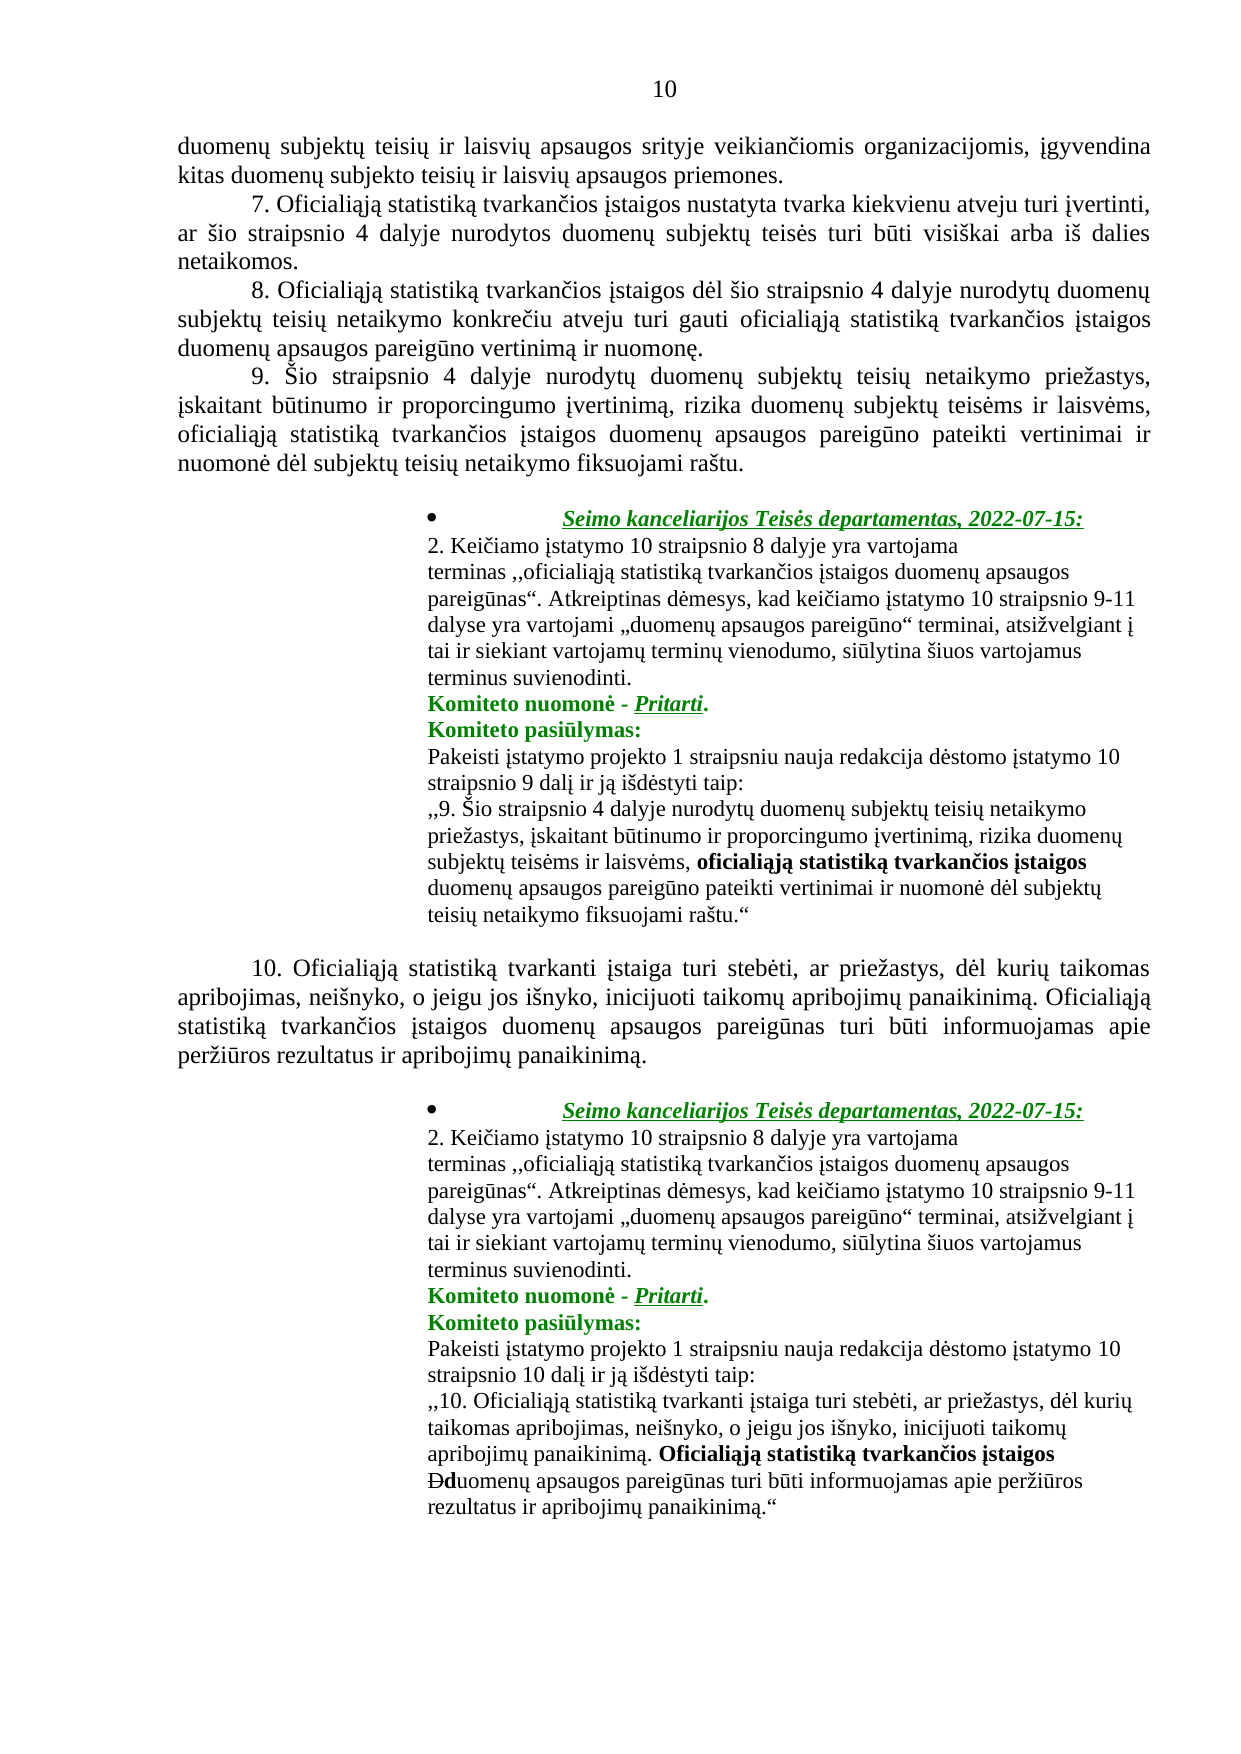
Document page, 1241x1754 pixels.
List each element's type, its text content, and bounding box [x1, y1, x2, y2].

text Komiteto pasiūlymas: [427, 716, 1152, 743]
text Pakeisti įstatymo projekto 1 straipsniu nauja redakcija dėstomo įstatymo 10 straipsnio 10 dalį ir ją išdėstyti taip: [427, 1335, 1152, 1388]
text ,,9. Šio straipsnio 4 dalyje nurodytų duomenų subjektų teisių netaikymo priežastys, įskaitant būtinumo ir proporcingumo įvertinimą, rizika duomenų subjektų teisėms ir laisvėms, oficialiąją statistiką tvarkančios įstaigos duomenų apsaugos pareigūno pateikti vertinimai ir nuomonė dėl subjektų teisių netaikymo fiksuojami raštu.“ [427, 795, 1152, 927]
list Seimo kanceliarijos Teisės departamentas, 2022-07-15: [427, 505, 1152, 532]
text ,,10. Oficialiąją statistiką tvarkanti įstaiga turi stebėti, ar priežastys, dėl kurių taikomas apribojimas, neišnyko, o jeigu jos išnyko, inicijuoti taikomų apribojimų panaikinimą. Oficialiąją statistiką tvarkančios įstaigos Dduomenų apsaugos pareigūnas turi būti informuojamas apie peržiūros rezultatus ir apribojimų panaikinimą.“ [427, 1388, 1152, 1519]
text 9. Šio straipsnio 4 dalyje nurodytų duomenų subjektų teisių netaikymo priežastys, įskaitant būtinumo ir proporcingumo įvertinimą, rizika duomenų subjektų teisėms ir laisvėms, oficialiąją statistiką tvarkančios įstaigos duomenų apsaugos pareigūno pateikti vertinimai ir nuomonė dėl subjektų teisių netaikymo fiksuojami raštu. [177, 361, 1152, 476]
text duomenų subjektų teisių ir laisvių apsaugos srityje veikiančiomis organizacijomis, įgyvendina kitas duomenų subjekto teisių ir laisvių apsaugos priemones. [177, 131, 1152, 189]
text 10. Oficialiąją statistiką tvarkanti įstaiga turi stebėti, ar priežastys, dėl kurių taikomas apribojimas, neišnyko, o jeigu jos išnyko, inicijuoti taikomų apribojimų panaikinimą. Oficialiąją statistiką tvarkančios įstaigos duomenų apsaugos pareigūnas turi būti informuojamas apie peržiūros rezultatus ir apribojimų panaikinimą. [177, 953, 1152, 1068]
text 7. Oficialiąją statistiką tvarkančios įstaigos nustatyta tvarka kiekvienu atveju turi įvertinti, ar šio straipsnio 4 dalyje nurodytos duomenų subjektų teisės turi būti visiškai arba iš dalies netaikomos. [177, 189, 1152, 275]
text Komiteto pasiūlymas: [427, 1308, 1152, 1335]
text 8. Oficialiąją statistiką tvarkančios įstaigos dėl šio straipsnio 4 dalyje nurodytų duomenų subjektų teisių netaikymo konkrečiu atveju turi gauti oficialiąją statistiką tvarkančios įstaigos duomenų apsaugos pareigūno vertinimą ir nuomonę. [177, 275, 1152, 361]
text Komiteto nuomonė - Pritarti. [427, 690, 1152, 716]
list Seimo kanceliarijos Teisės departamentas, 2022-07-15: [427, 1097, 1152, 1124]
text 2. Keičiamo įstatymo 10 straipsnio 8 dalyje yra vartojama terminas ,,oficialiąją statistiką tvarkančios įstaigos duomenų apsaugos pareigūnas“. Atkreiptinas dėmesys, kad keičiamo įstatymo 10 straipsnio 9-11 dalyse yra vartojami „duomenų apsaugos pareigūno“ terminai, atsižvelgiant į tai ir siekiant vartojamų terminų vienodumo, siūlytina šiuos vartojamus terminus suvienodinti. [427, 532, 1152, 690]
text Pakeisti įstatymo projekto 1 straipsniu nauja redakcija dėstomo įstatymo 10 straipsnio 9 dalį ir ją išdėstyti taip: [427, 743, 1152, 795]
text Komiteto nuomonė - Pritarti. [427, 1282, 1152, 1308]
text 2. Keičiamo įstatymo 10 straipsnio 8 dalyje yra vartojama terminas ,,oficialiąją statistiką tvarkančios įstaigos duomenų apsaugos pareigūnas“. Atkreiptinas dėmesys, kad keičiamo įstatymo 10 straipsnio 9-11 dalyse yra vartojami „duomenų apsaugos pareigūno“ terminai, atsižvelgiant į tai ir siekiant vartojamų terminų vienodumo, siūlytina šiuos vartojamus terminus suvienodinti. [427, 1124, 1152, 1282]
